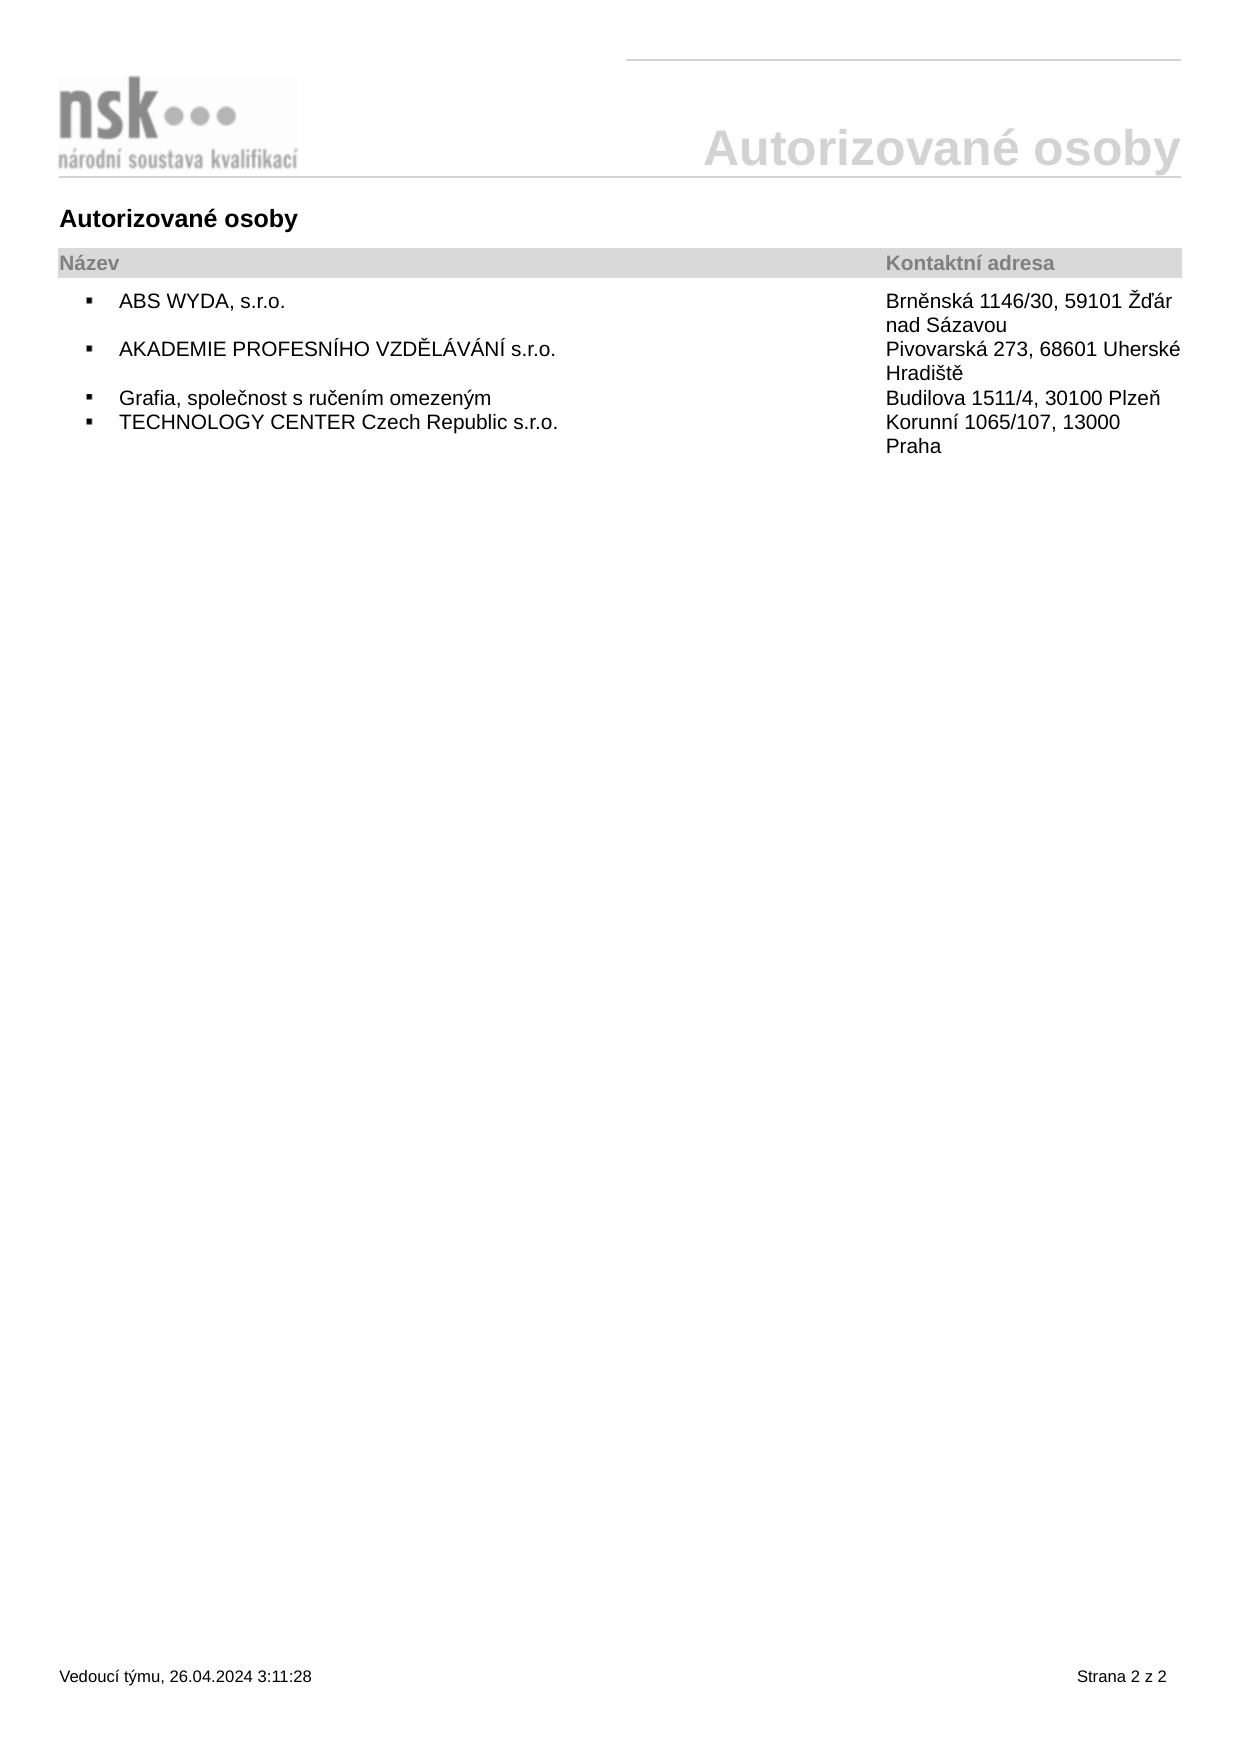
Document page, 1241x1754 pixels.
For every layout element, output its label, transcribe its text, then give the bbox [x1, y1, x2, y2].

table_cell [886, 1358, 1167, 1658]
table_cell [59, 278, 119, 288]
table_cell [481, 758, 617, 1058]
table_cell [618, 236, 626, 248]
table_cell [618, 362, 626, 386]
table_cell [618, 1358, 626, 1658]
table_cell [618, 170, 626, 176]
table_cell [119, 1358, 481, 1658]
table_cell [481, 278, 617, 289]
picture [59, 386, 119, 409]
table_cell TECHNOLOGY CENTER Czech Republic s.r.o. [119, 410, 886, 435]
table_cell [119, 278, 481, 289]
table_cell [59, 435, 119, 458]
table_cell [626, 458, 860, 758]
table_cell [860, 314, 886, 337]
table_cell [59, 458, 119, 758]
table_cell [59, 314, 119, 336]
table_cell [860, 435, 886, 458]
table_cell [618, 314, 626, 337]
table_cell [886, 194, 1167, 200]
table_cell [119, 1058, 481, 1358]
table_cell [119, 458, 481, 758]
table_cell [59, 171, 119, 176]
table_cell [619, 59, 626, 170]
table_cell [1167, 758, 1181, 1058]
table_cell [618, 758, 626, 1058]
table_cell [860, 362, 886, 386]
table_cell Pivovarská 273, 68601 Uherské Hradiště [886, 337, 1181, 386]
table_cell [626, 758, 860, 1058]
table_cell [119, 236, 481, 248]
table_cell Brněnská 1146/30, 59101 Žďár nad Sázavou [886, 289, 1181, 337]
table_cell [860, 1358, 886, 1658]
table_cell [626, 278, 860, 289]
table_cell [886, 278, 1167, 289]
table_cell [1167, 1658, 1181, 1694]
table_cell [1167, 236, 1181, 248]
table_cell [860, 194, 886, 200]
table_cell [886, 236, 1167, 248]
table_cell Grafia, společnost s ručením omezeným [119, 386, 886, 410]
table_cell [886, 458, 1167, 758]
table_cell [626, 362, 860, 386]
picture [59, 410, 119, 434]
table_cell [626, 236, 860, 248]
table_cell ABS WYDA, s.r.o. [119, 289, 886, 314]
table_cell [1167, 278, 1181, 289]
table_cell [886, 758, 1167, 1058]
table_cell [59, 236, 119, 248]
table_cell [59, 178, 1181, 194]
table_cell [860, 1058, 886, 1358]
table_cell Budilova 1511/4, 30100 Plzeň [886, 386, 1181, 410]
table_cell [618, 194, 626, 200]
table_cell [481, 194, 617, 200]
table_cell Strana 2 z 2 [860, 1658, 1167, 1694]
table_cell Název [60, 250, 885, 277]
table_cell [481, 171, 617, 176]
table_cell Autorizované osoby [59, 200, 1181, 236]
table_cell [59, 1058, 119, 1358]
table_cell [481, 1058, 617, 1358]
table_cell [59, 758, 119, 1058]
table_cell Autorizované osoby [626, 61, 1181, 176]
table_cell [1167, 458, 1181, 758]
picture [57, 59, 619, 171]
table_cell [59, 194, 119, 200]
table_cell [481, 362, 617, 386]
table_cell [626, 314, 860, 337]
table_cell [626, 1358, 860, 1658]
table_cell Kontaktní adresa [886, 250, 1180, 277]
table_cell [860, 458, 886, 758]
table_cell AKADEMIE PROFESNÍHO VZDĚLÁVÁNÍ s.r.o. [119, 337, 886, 362]
table_cell [618, 278, 626, 289]
table_cell [1167, 194, 1181, 200]
table_cell [1167, 1058, 1181, 1358]
table_cell [1167, 1358, 1181, 1658]
table_cell [626, 1058, 860, 1358]
table_cell [886, 1058, 1167, 1358]
table_cell [481, 1358, 617, 1658]
table_cell [626, 194, 860, 200]
table_cell [119, 435, 481, 458]
table_cell [119, 171, 481, 176]
table_cell [481, 236, 617, 248]
table_cell [59, 1358, 119, 1658]
table_cell Vedoucí týmu, 26.04.2024 3:11:28 [59, 1658, 860, 1694]
table_cell [119, 194, 481, 200]
picture [59, 336, 119, 361]
table_cell [618, 435, 626, 458]
table_cell [119, 362, 481, 386]
table_cell [119, 758, 481, 1058]
table_cell [481, 314, 617, 337]
table_cell [626, 435, 860, 458]
table_cell [618, 1058, 626, 1358]
table_cell [59, 362, 119, 386]
table_cell [860, 758, 886, 1058]
table_cell [481, 458, 617, 758]
table_cell [481, 435, 617, 458]
table_cell Korunní 1065/107, 13000 Praha [886, 410, 1181, 458]
table_cell [860, 236, 886, 248]
table_cell [119, 314, 481, 337]
table_cell [860, 278, 886, 289]
picture [59, 288, 119, 313]
table_cell [618, 458, 626, 758]
